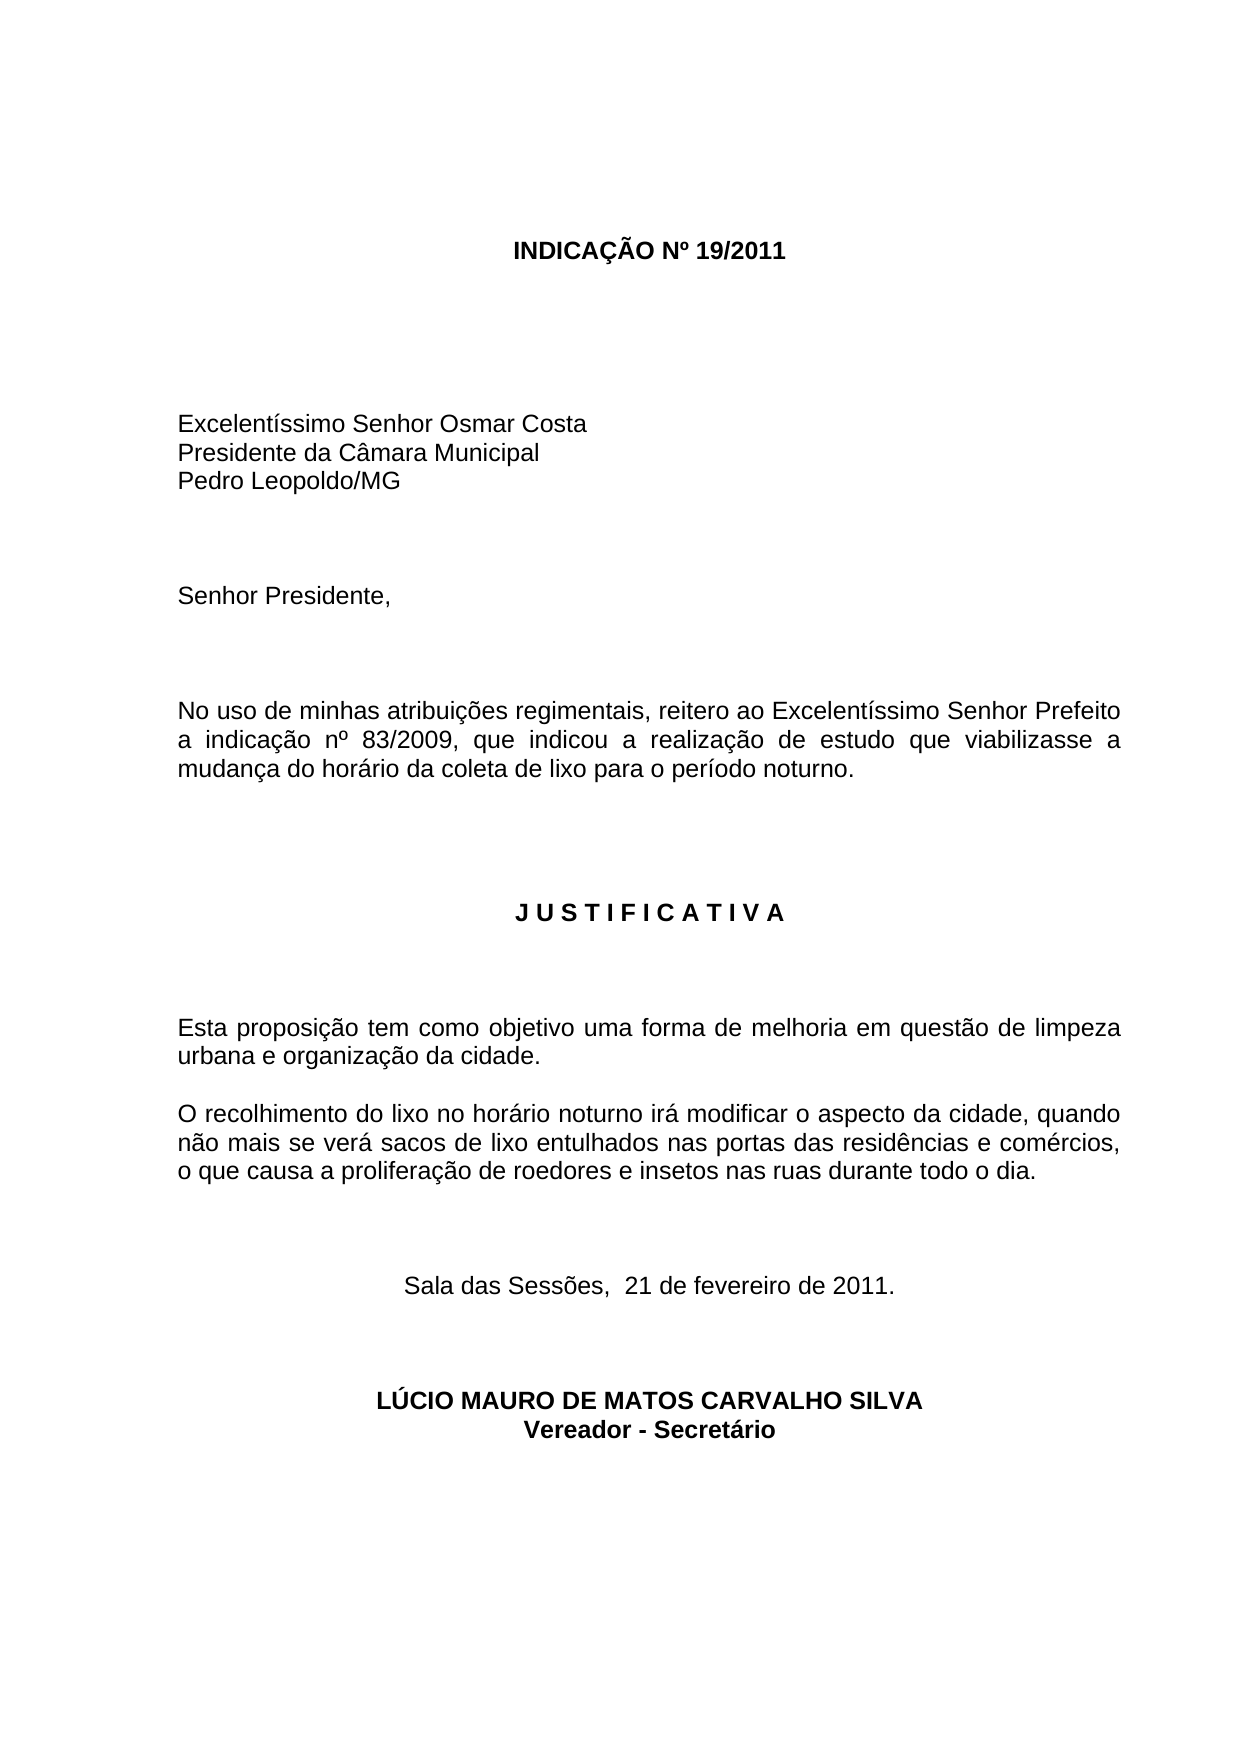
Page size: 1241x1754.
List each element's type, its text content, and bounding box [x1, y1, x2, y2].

text No uso de minhas atribuições regimentais, reitero ao Excelentíssimo Senhor Prefeito a indicação nº 83/2009, que indicou a realização de estudo que viabilizasse a mudança do horário da coleta de lixo para o período noturno. [177, 696, 1122, 782]
text Vereador - Secretário [177, 1415, 1122, 1444]
text Senhor Presidente, [177, 581, 1122, 610]
text J U S T I F I C A T I V A [177, 897, 1122, 926]
text Sala das Sessões, 21 de fevereiro de 2011. [177, 1271, 1122, 1300]
text Presidente da Câmara Municipal [177, 437, 1122, 466]
text LÚCIO MAURO DE MATOS CARVALHO SILVA [177, 1386, 1122, 1415]
text Excelentíssimo Senhor Osmar Costa [177, 409, 1122, 437]
text O recolhimento do lixo no horário noturno irá modificar o aspecto da cidade, quando não mais se verá sacos de lixo entulhados nas portas das residências e comércios, o que causa a proliferação de roedores e insetos nas ruas durante todo o dia. [177, 1099, 1122, 1185]
text Esta proposição tem como objetivo uma forma de melhoria em questão de limpeza urbana e organização da cidade. [177, 1012, 1122, 1070]
text INDICAÇÃO Nº 19/2011 [177, 236, 1122, 265]
text Pedro Leopoldo/MG [177, 466, 1122, 495]
